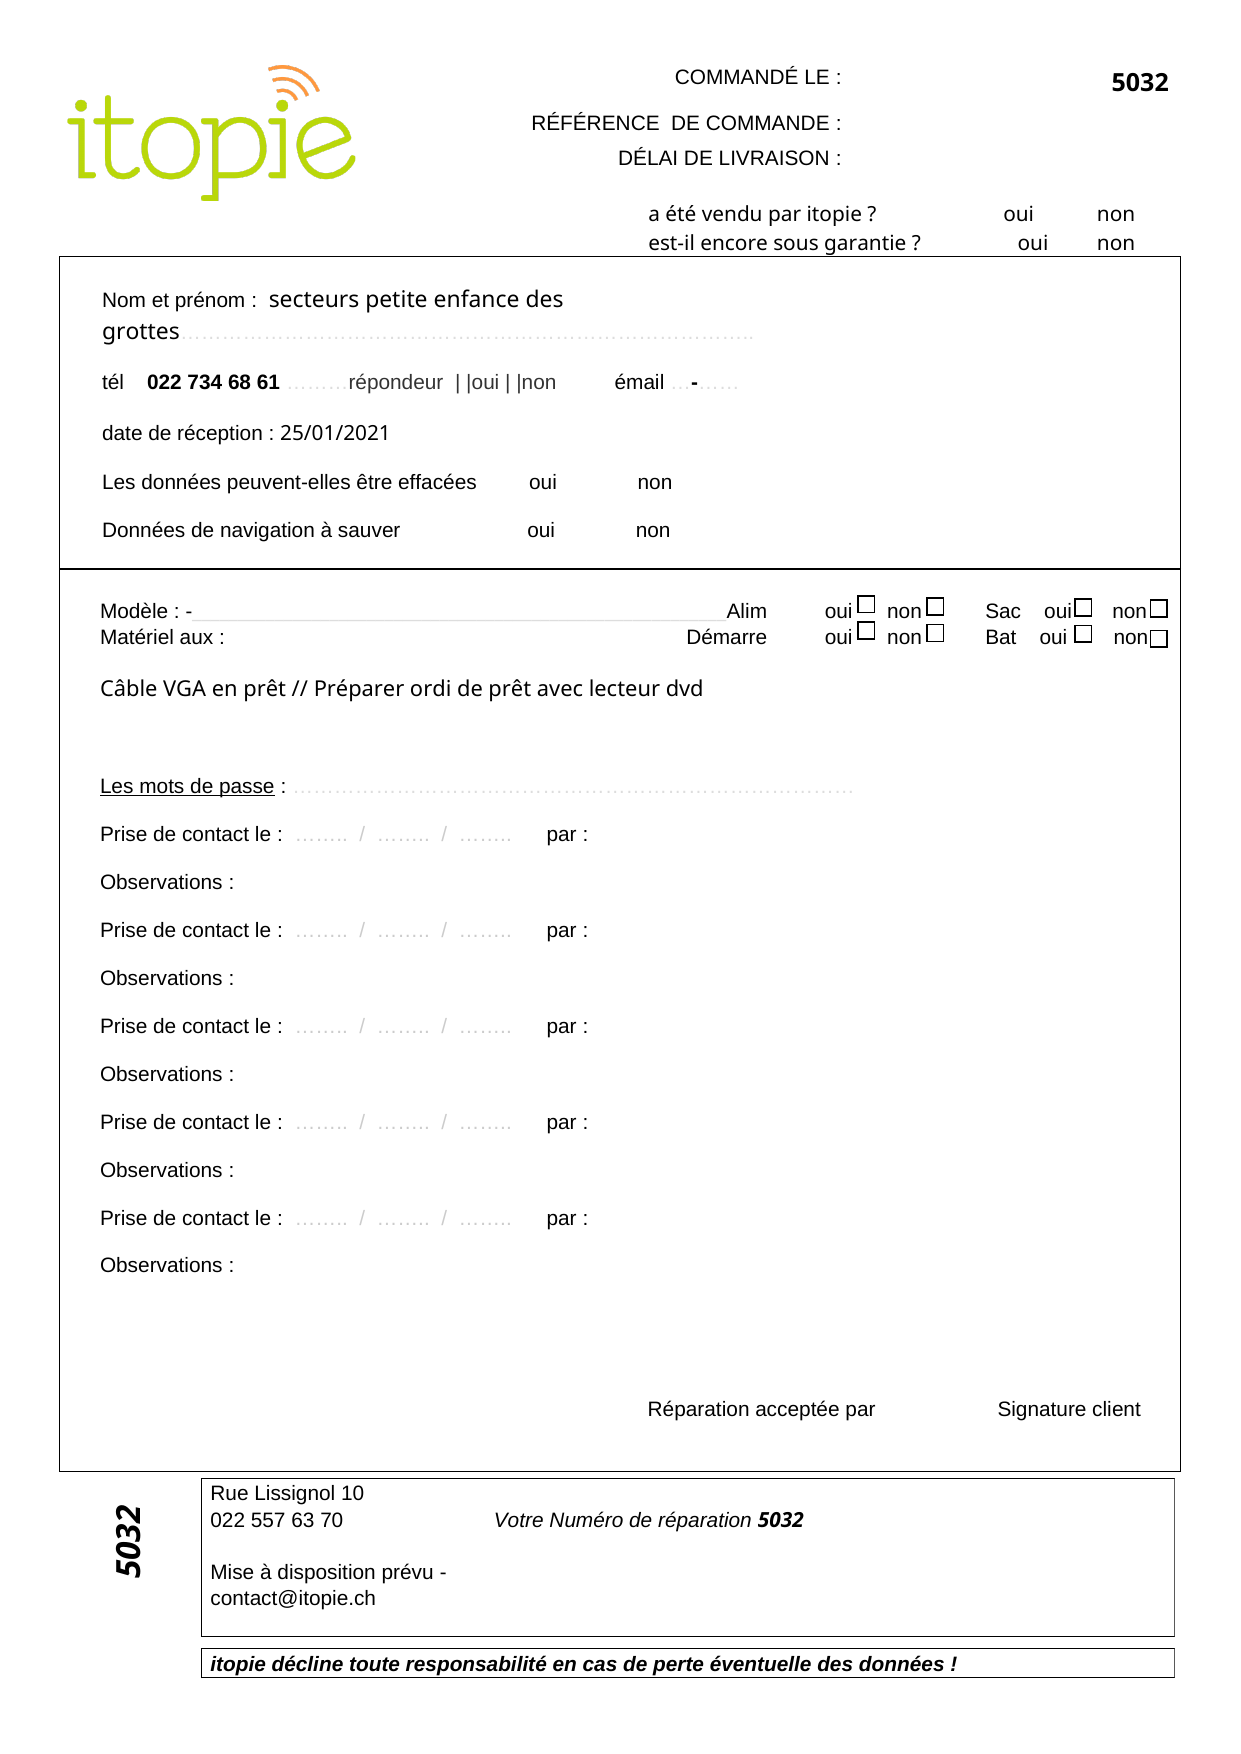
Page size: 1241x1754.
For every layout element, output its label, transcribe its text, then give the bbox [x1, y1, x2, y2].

text a été vendu par itopie ? oui non [59, 199, 1181, 228]
text Matériel aux : Démarre oui non Bat oui non [60, 621, 1180, 648]
text Prise de contact le : …….. / …….. / …….. par : [60, 915, 1180, 942]
table_header COMMANDÉ LE : [490, 59, 847, 104]
text Modèle : - Alim oui non Sac oui non [879, 593, 925, 621]
table_cell [847, 105, 1180, 140]
text Prise de contact le : …….. / …….. / …….. par : [60, 1106, 1180, 1133]
text Câble VGA en prêt // Préparer ordi de prêt avec lecteur dvd [60, 669, 1180, 702]
text Observations : [60, 1154, 1180, 1181]
text Observations : [60, 963, 1180, 990]
table_header 5032 [59, 1472, 195, 1684]
text Observations : [60, 1250, 1180, 1277]
text Les mots de passe : ……………………………………………………………………… [60, 771, 1180, 798]
text Modèle : - Alim oui non Sac oui non [60, 593, 856, 621]
text Observations : [60, 867, 1180, 894]
text Observations : [60, 1058, 1180, 1086]
text est-il encore sous garantie ? oui non [59, 228, 1181, 256]
text Les données peuvent-elles être effacées oui non [60, 467, 1180, 494]
text Nom et prénom : secteurs petite enfance des grottes……………………………………………………………………….. [60, 280, 1180, 346]
text Prise de contact le : …….. / …….. / …….. par : [60, 819, 1180, 846]
table_header 5032 [847, 59, 1180, 104]
table_header Rue Lissignol 10 022 557 63 70 Votre Numéro de réparation 5032 Mise à disposition prévu - contact@itopie.ch [195, 1472, 1180, 1642]
table_cell [847, 140, 1180, 175]
table_cell itopie décline toute responsabilité en cas de perte éventuelle des données ! [195, 1643, 1180, 1684]
text date de réception : 25/01/2021 [60, 414, 1180, 446]
table_cell DÉLAI DE LIVRAISON : [490, 140, 847, 175]
picture [67, 65, 356, 201]
table_cell RÉFÉRENCE DE COMMANDE : [490, 105, 847, 140]
text tél 022 734 68 61 ………répondeur | |oui | |non émail …-…… [60, 367, 1180, 394]
text Prise de contact le : …….. / …….. / …….. par : [60, 1202, 1180, 1229]
text Données de navigation à sauver oui non [60, 515, 1180, 542]
text Modèle : - Alim oui non Sac oui non [948, 593, 1180, 621]
text Réparation acceptée par Signature client [60, 1394, 1180, 1421]
text Prise de contact le : …….. / …….. / …….. par : [60, 1011, 1180, 1038]
